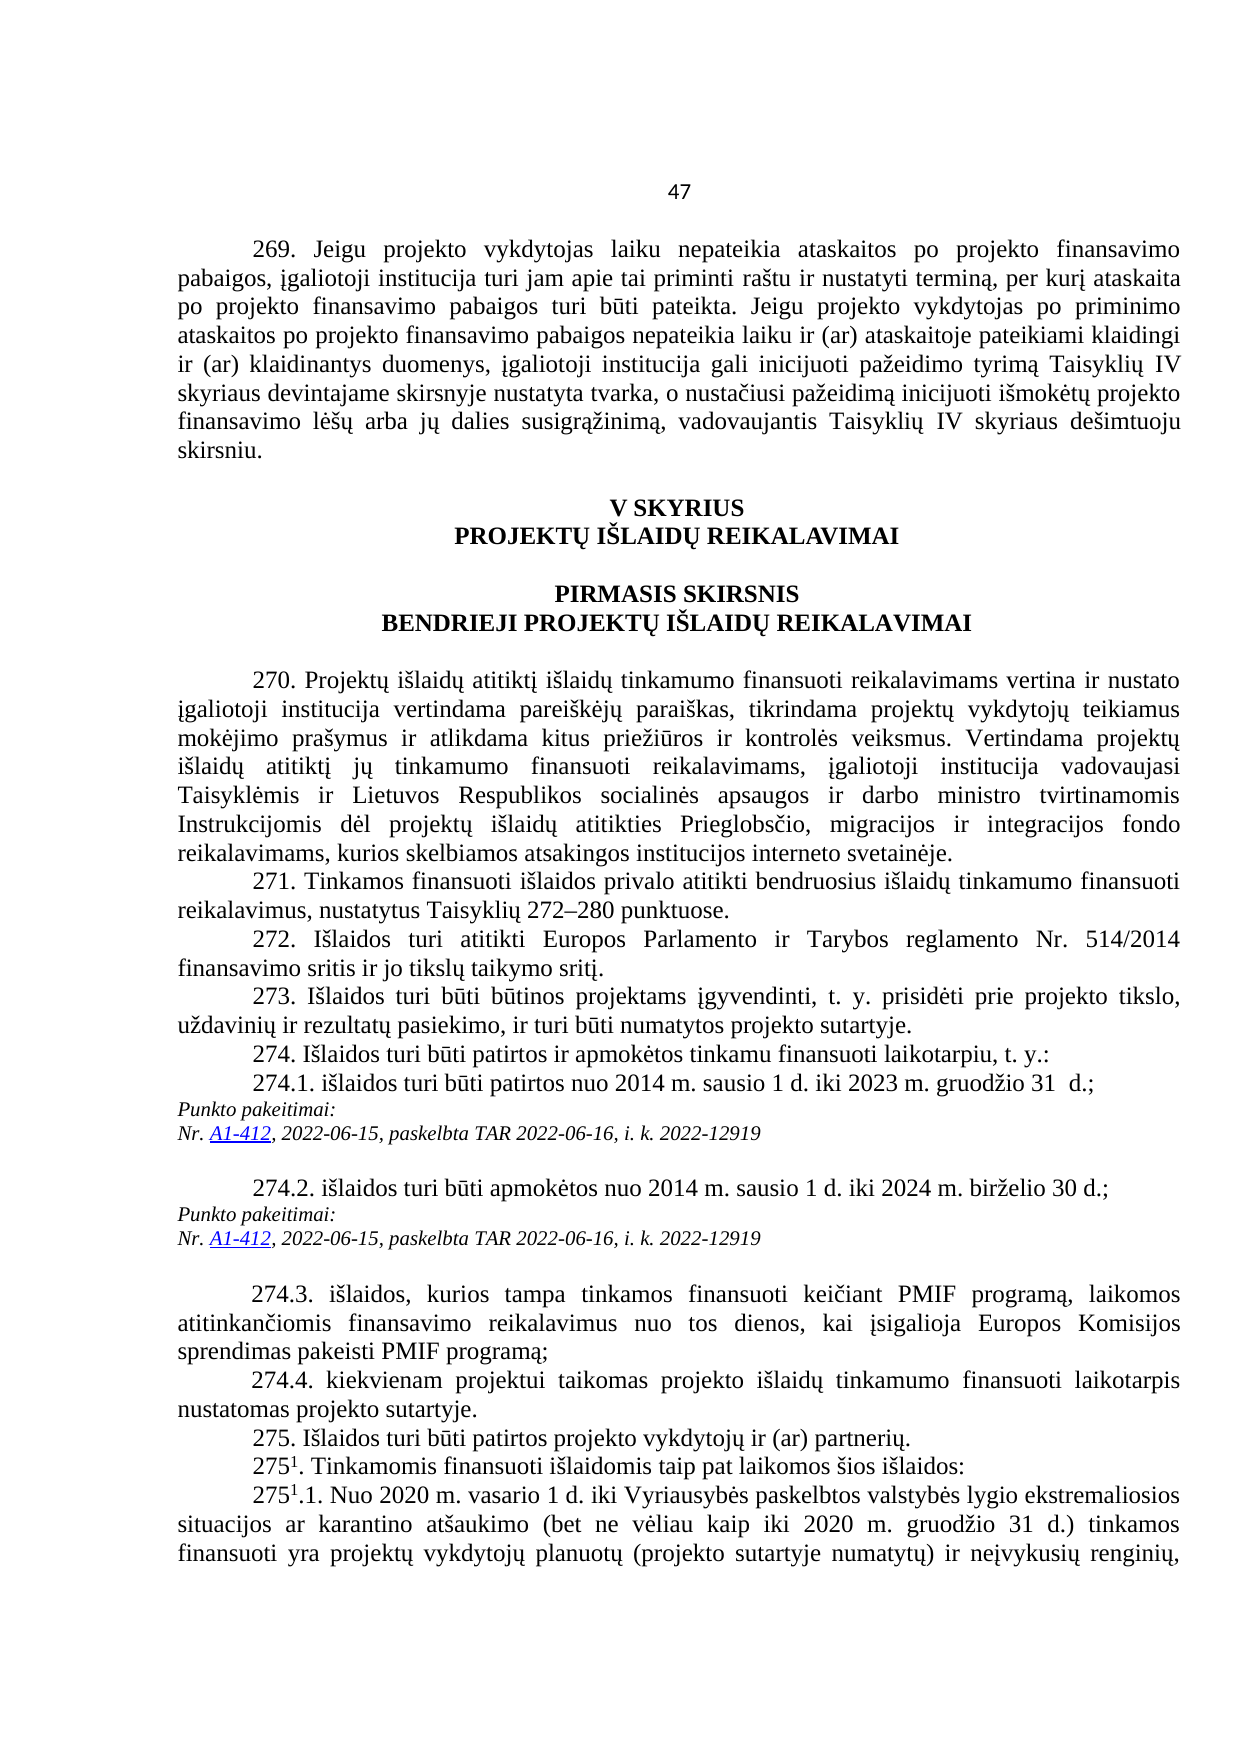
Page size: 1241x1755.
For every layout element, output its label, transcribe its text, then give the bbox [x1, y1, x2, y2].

text 271. Tinkamos finansuoti išlaidos privalo atitikti bendruosius išlaidų tinkamumo finansuoti reikalavimus, nustatytus Taisyklių 272–280 punktuose. [177, 866, 1181, 924]
text 270. Projektų išlaidų atitiktį išlaidų tinkamumo finansuoti reikalavimams vertina ir nustato įgaliotoji institucija vertindama pareiškėjų paraiškas, tikrindama projektų vykdytojų teikiamus mokėjimo prašymus ir atlikdama kitus priežiūros ir kontrolės veiksmus. Vertindama projektų išlaidų atitiktį jų tinkamumo finansuoti reikalavimams, įgaliotoji institucija vadovaujasi Taisyklėmis ir Lietuvos Respublikos socialinės apsaugos ir darbo ministro tvirtinamomis Instrukcijomis dėl projektų išlaidų atitikties Prieglobsčio, migracijos ir integracijos fondo reikalavimams, kurios skelbiamos atsakingos institucijos interneto svetainėje. [177, 665, 1181, 866]
text 274.2. išlaidos turi būti apmokėtos nuo 2014 m. sausio 1 d. iki 2024 m. birželio 30 d.; [177, 1173, 1181, 1202]
text Punkto pakeitimai: [177, 1202, 1181, 1226]
text V SKYRIUS [177, 493, 1176, 521]
text BENDRIEJI PROJEKTŲ IŠLAIDŲ REIKALAVIMAI [177, 608, 1176, 636]
text PROJEKTŲ IŠLAIDŲ REIKALAVIMAI [177, 521, 1176, 550]
text 272. Išlaidos turi atitikti Europos Parlamento ir Tarybos reglamento Nr. 514/2014 finansavimo sritis ir jo tikslų taikymo sritį. [177, 924, 1181, 981]
text Nr. A1-412, 2022-06-15, paskelbta TAR 2022-06-16, i. k. 2022-12919 [177, 1226, 1181, 1250]
text 274.1. išlaidos turi būti patirtos nuo 2014 m. sausio 1 d. iki 2023 m. gruodžio 31 d.; [177, 1068, 1181, 1096]
text 274.4. kiekvienam projektui taikomas projekto išlaidų tinkamumo finansuoti laikotarpis nustatomas projekto sutartyje. [177, 1365, 1181, 1423]
text 2751. Tinkamomis finansuoti išlaidomis taip pat laikomos šios išlaidos: [177, 1451, 1181, 1480]
text 274.3. išlaidos, kurios tampa tinkamos finansuoti keičiant PMIF programą, laikomos atitinkančiomis finansavimo reikalavimus nuo tos dienos, kai įsigalioja Europos Komisijos sprendimas pakeisti PMIF programą; [177, 1279, 1181, 1365]
text 275. Išlaidos turi būti patirtos projekto vykdytojų ir (ar) partnerių. [177, 1423, 1181, 1451]
text 273. Išlaidos turi būti būtinos projektams įgyvendinti, t. y. prisidėti prie projekto tikslo, uždavinių ir rezultatų pasiekimo, ir turi būti numatytos projekto sutartyje. [177, 981, 1181, 1039]
text PIRMASIS SKIRSNIS [177, 579, 1176, 608]
text 2751.1. Nuo 2020 m. vasario 1 d. iki Vyriausybės paskelbtos valstybės lygio ekstremaliosios situacijos ar karantino atšaukimo (bet ne vėliau kaip iki 2020 m. gruodžio 31 d.) tinkamos finansuoti yra projektų vykdytojų planuotų (projekto sutartyje numatytų) ir neįvykusių renginių, [177, 1480, 1181, 1566]
text 269. Jeigu projekto vykdytojas laiku nepateikia ataskaitos po projekto finansavimo pabaigos, įgaliotoji institucija turi jam apie tai priminti raštu ir nustatyti terminą, per kurį ataskaita po projekto finansavimo pabaigos turi būti pateikta. Jeigu projekto vykdytojas po priminimo ataskaitos po projekto finansavimo pabaigos nepateikia laiku ir (ar) ataskaitoje pateikiami klaidingi ir (ar) klaidinantys duomenys, įgaliotoji institucija gali inicijuoti pažeidimo tyrimą Taisyklių IV skyriaus devintajame skirsnyje nustatyta tvarka, o nustačiusi pažeidimą inicijuoti išmokėtų projekto finansavimo lėšų arba jų dalies susigrąžinimą, vadovaujantis Taisyklių IV skyriaus dešimtuoju skirsniu. [177, 234, 1181, 464]
text 274. Išlaidos turi būti patirtos ir apmokėtos tinkamu finansuoti laikotarpiu, t. y.: [177, 1039, 1181, 1068]
text Punkto pakeitimai: [177, 1096, 1181, 1121]
text Nr. A1-412, 2022-06-15, paskelbta TAR 2022-06-16, i. k. 2022-12919 [177, 1121, 1181, 1144]
